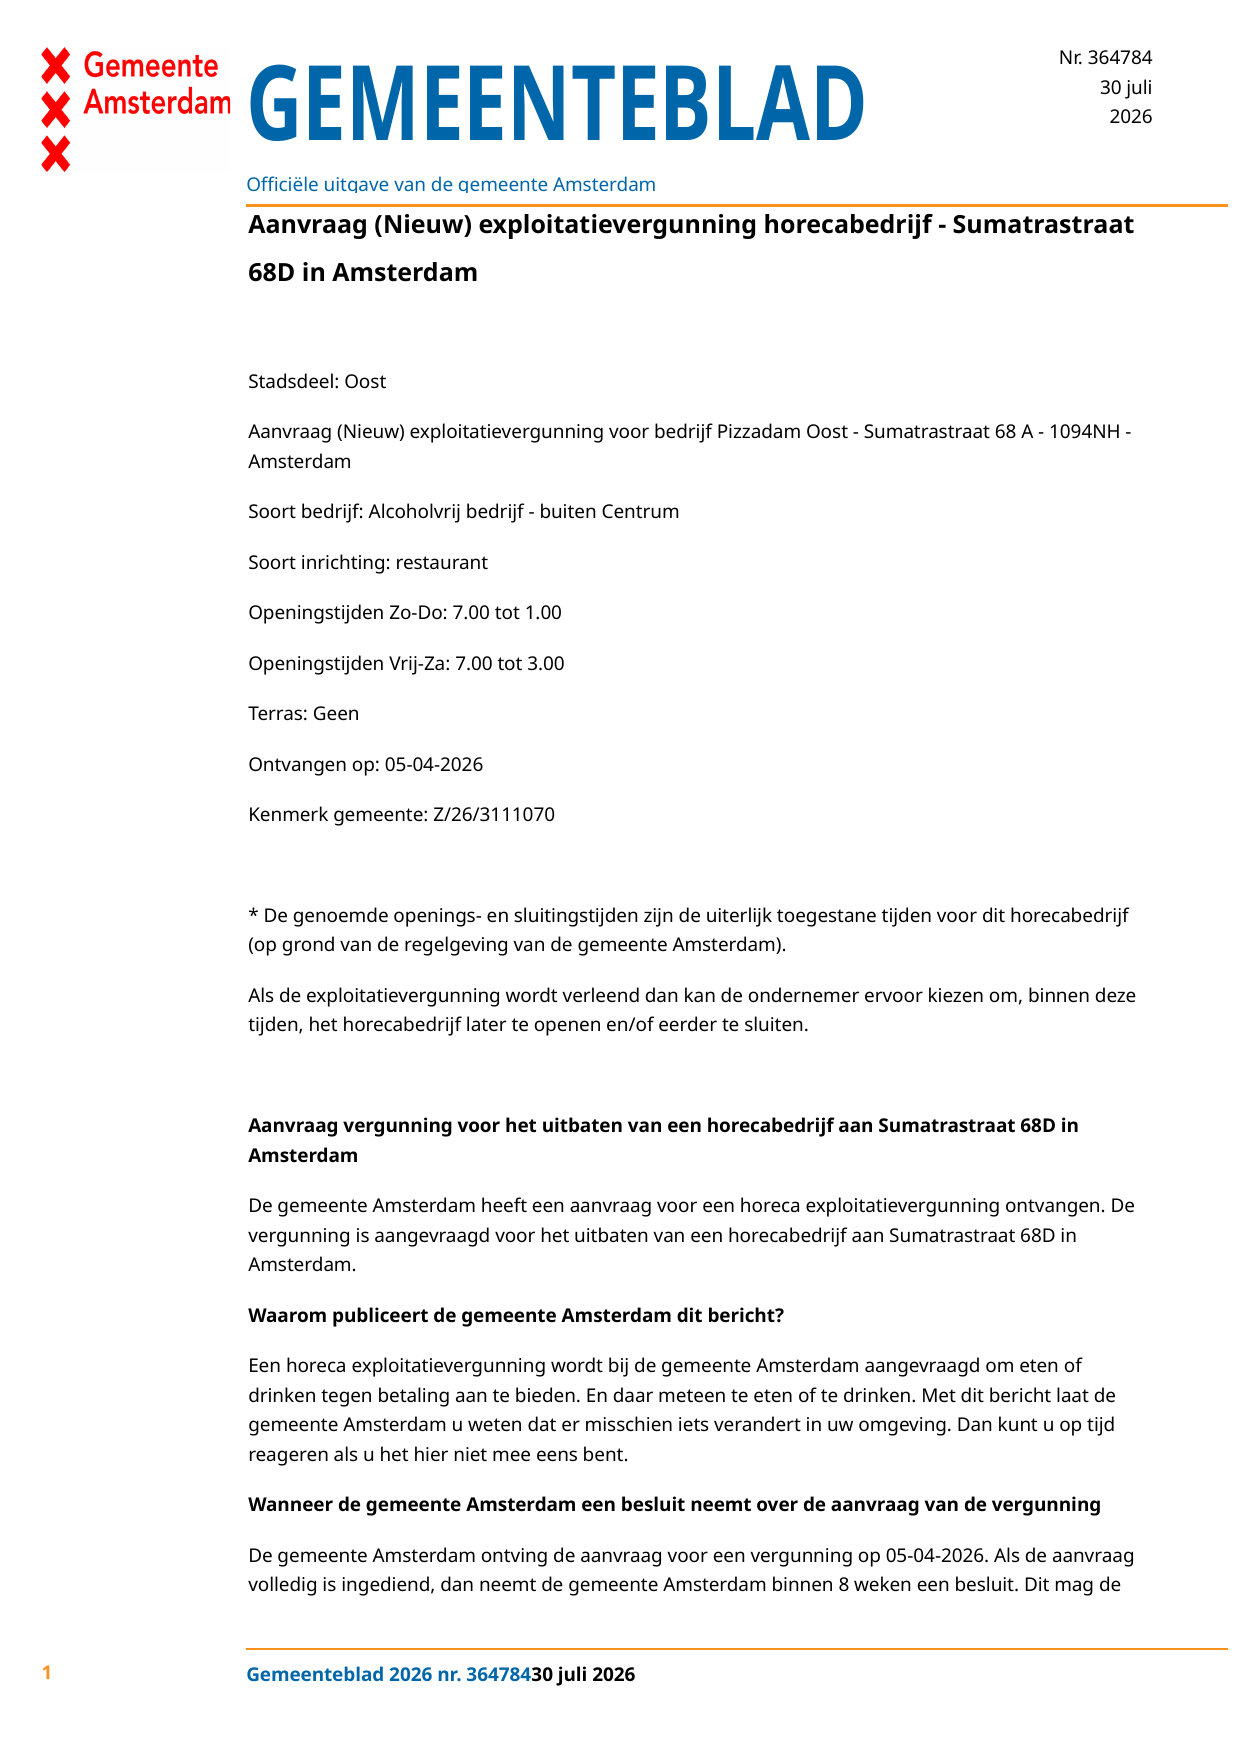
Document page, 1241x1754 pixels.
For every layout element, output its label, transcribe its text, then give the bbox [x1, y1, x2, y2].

text Ontvangen op: 05-04-2026 [248, 751, 1152, 777]
text Aanvraag (Nieuw) exploitatievergunning voor bedrijf Pizzadam Oost - Sumatrastraat 68 A - 1094NH - Amsterdam [248, 419, 1152, 474]
text Soort inrichting: restaurant [248, 549, 1152, 575]
text De gemeente Amsterdam heeft een aanvraag voor een horeca exploitatievergunning ontvangen. De vergunning is aangevraagd voor het uitbaten van een horecabedrijf aan Sumatrastraat 68D in Amsterdam. [248, 1192, 1152, 1277]
picture [41, 47, 231, 172]
text Aanvraag vergunning voor het uitbaten van een horecabedrijf aan Sumatrastraat 68D in Amsterdam [248, 1112, 1152, 1168]
text Een horeca exploitatievergunning wordt bij de gemeente Amsterdam aangevraagd om eten of drinken tegen betaling aan te bieden. En daar meteen te eten of te drinken. Met dit bericht laat de gemeente Amsterdam u weten dat er misschien iets verandert in uw omgeving. Dan kunt u op tijd reageren als u het hier niet mee eens bent. [248, 1352, 1152, 1467]
text * De genoemde openings- en sluitingstijden zijn de uiterlijk toegestane tijden voor dit horecabedrijf (op grond van de regelgeving van de gemeente Amsterdam). [248, 902, 1152, 957]
text Kenmerk gemeente: Z/26/3111070 [248, 801, 1152, 827]
text Waarom publiceert de gemeente Amsterdam dit bericht? [248, 1302, 1152, 1328]
text Wanneer de gemeente Amsterdam een besluit neemt over de aanvraag van de vergunning [248, 1492, 1152, 1517]
text Openingstijden Zo-Do: 7.00 tot 1.00 [248, 599, 1152, 625]
text Openingstijden Vrij-Za: 7.00 tot 3.00 [248, 650, 1152, 676]
text Terras: Geen [248, 700, 1152, 726]
text Soort bedrijf: Alcoholvrij bedrijf - buiten Centrum [248, 499, 1152, 524]
text De gemeente Amsterdam ontving de aanvraag voor een vergunning op 05-04-2026. Als de aanvraag volledig is ingediend, dan neemt de gemeente Amsterdam binnen 8 weken een besluit. Dit mag de [248, 1542, 1152, 1597]
text Aanvraag (Nieuw) exploitatievergunning horecabedrijf - Sumatrastraat 68D in Amsterdam [248, 207, 1152, 288]
text Stadsdeel: Oost [248, 368, 1152, 394]
text Als de exploitatievergunning wordt verleend dan kan de ondernemer ervoor kiezen om, binnen deze tijden, het horecabedrijf later te openen en/of eerder te sluiten. [248, 982, 1152, 1037]
